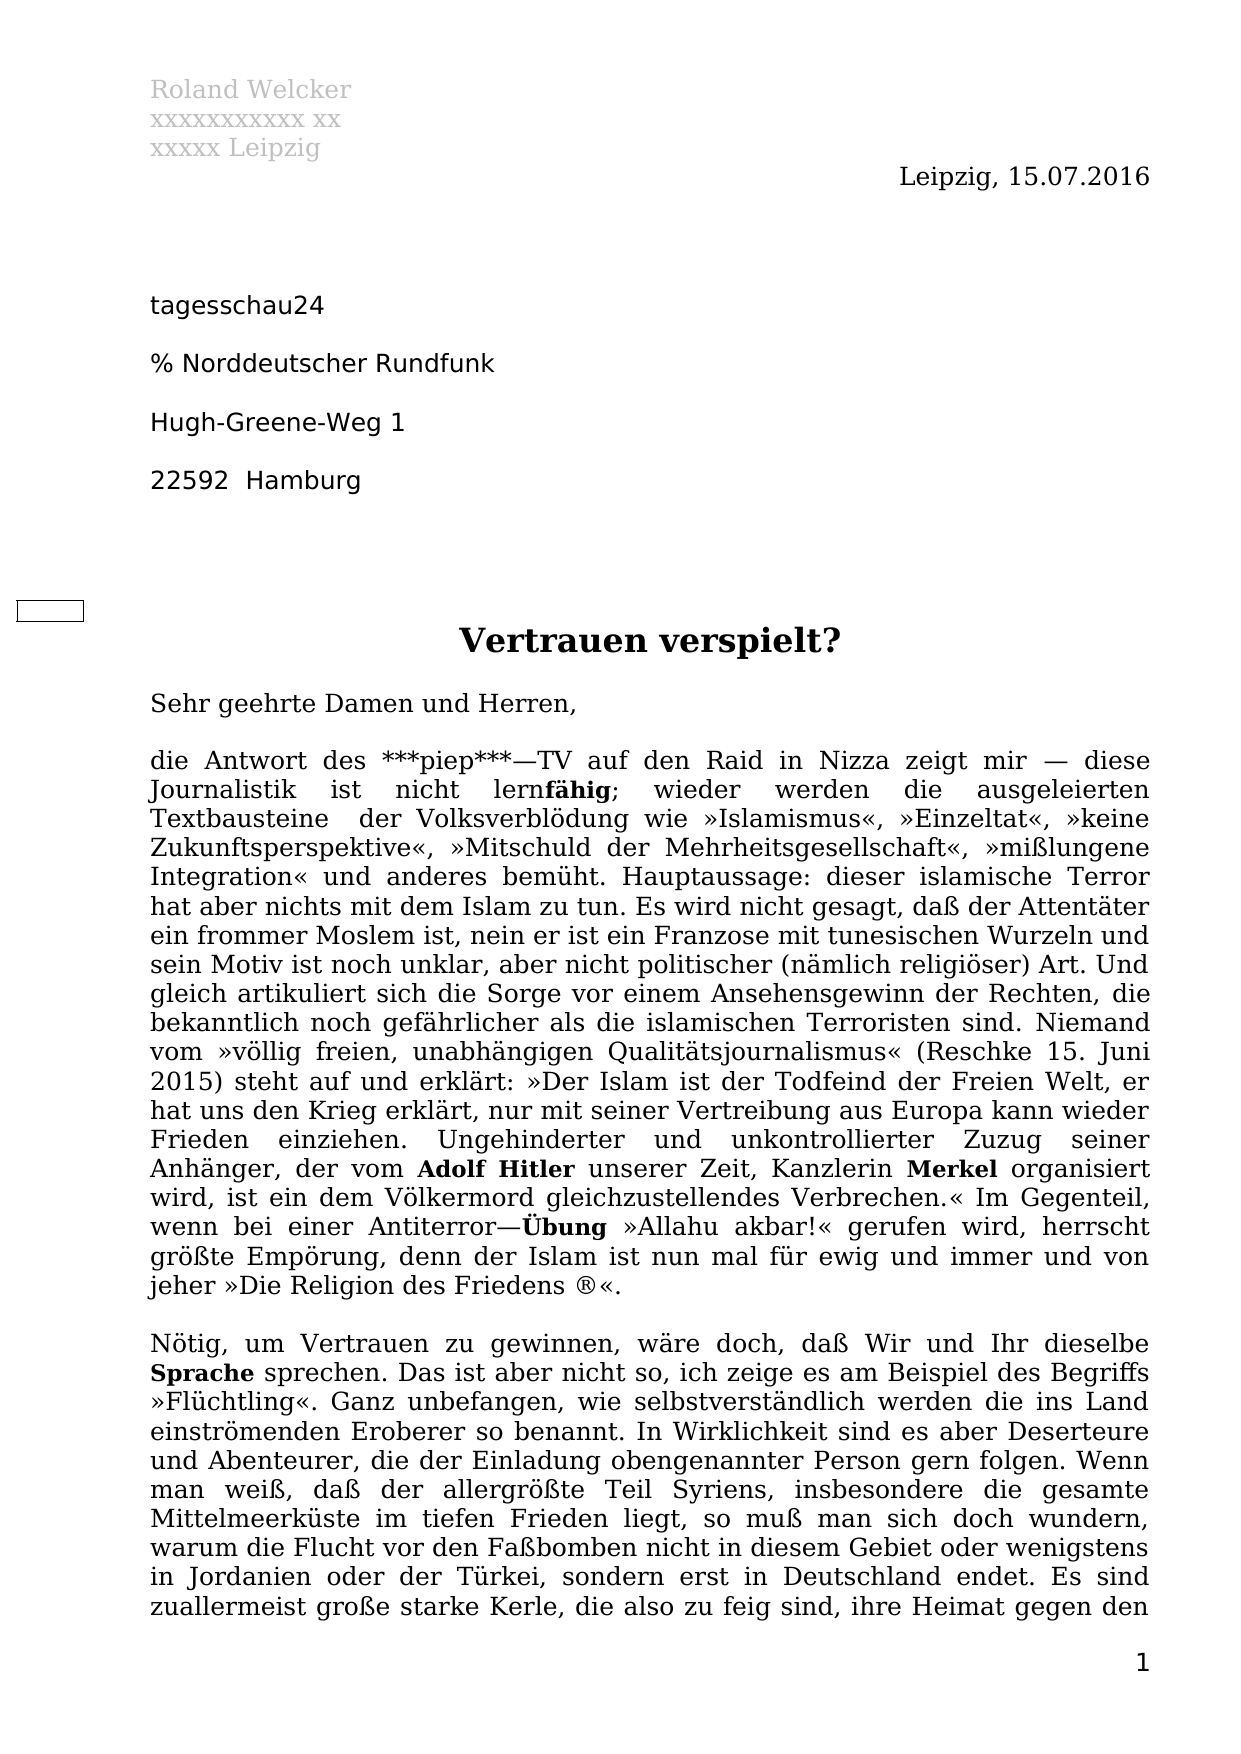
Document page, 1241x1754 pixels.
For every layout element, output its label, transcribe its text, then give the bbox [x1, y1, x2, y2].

text Roland Welcker [150, 75, 1151, 104]
text die Antwort des ***piep***—TV auf den Raid in Nizza zeigt mir — diese Journalistik ist nicht lernfähig; wieder werden die ausgeleierten Textbausteine der Volksverblödung wie »Islamismus«, »Einzeltat«, »keine Zukunftsperspektive«, »Mitschuld der Mehrheitsgesellschaft«, »mißlungene Integration« und anderes bemüht. Hauptaussage: dieser islamische Terror hat aber nichts mit dem Islam zu tun. Es wird nicht gesagt, daß der Attentäter ein frommer Moslem ist, nein er ist ein Franzose mit tunesischen Wurzeln und sein Motiv ist noch unklar, aber nicht politischer (nämlich religiöser) Art. Und gleich artikuliert sich die Sorge vor einem Ansehensgewinn der Rechten, die bekanntlich noch gefährlicher als die islamischen Terroristen sind. Niemand vom »völlig freien, unabhängigen Qualitäts­journa­lismus« (Reschke 15. Juni 2015) steht auf und erklärt: »Der Islam ist der Todfeind der Freien Welt, er hat uns den Krieg erklärt, nur mit seiner Vertreibung aus Europa kann wieder Frieden einziehen. Ungehinderter und unkontrollierter Zuzug seiner Anhänger, der vom Adolf Hitler unserer Zeit, Kanzlerin Merkel organisiert wird, ist ein dem Völkermord gleichzustellendes Verbrechen.« Im Gegenteil, wenn bei einer Antiterror—Übung »Allahu akbar!« gerufen wird, herrscht größte Empörung, denn der Islam ist nun mal für ewig und immer und von jeher »Die Religion des Friedens ®«. [150, 718, 1151, 1300]
text 22592 Hamburg [150, 466, 658, 495]
text xxxxxxxxxxx xx [150, 104, 1151, 133]
text xxxxx Leipzig [150, 133, 1151, 162]
text % Norddeutscher Rundfunk [150, 349, 658, 378]
text Vertrauen verspielt? [150, 602, 1151, 660]
text Nötig, um Vertrauen zu gewinnen, wäre doch, daß Wir und Ihr dieselbe Sprache sprechen. Das ist aber nicht so, ich zeige es am Beispiel des Begriffs »Flüchtling«. Ganz unbefangen, wie selbstverständlich werden die ins Land einströmenden Eroberer so benannt. In Wirklichkeit sind es aber Deserteure und Abenteurer, die der Einladung obengenannter Person gern folgen. Wenn man weiß, daß der allergrößte Teil Syriens, insbesondere die gesamte Mittelmeerküste im tiefen Frieden liegt, so muß man sich doch wundern, warum die Flucht vor den Faßbomben nicht in diesem Gebiet oder wenigstens in Jordanien oder der Türkei, sondern erst in Deutschland endet. Es sind zuallermeist große starke Kerle, die also zu feig sind, ihre Heimat gegen den [150, 1329, 1151, 1621]
text Leipzig, 15.07.2016 [150, 162, 1151, 192]
text Sehr geehrte Damen und Herren, [150, 689, 1151, 718]
text tagesschau24 [150, 291, 658, 320]
text Hugh-Greene-Weg 1 [150, 408, 658, 437]
